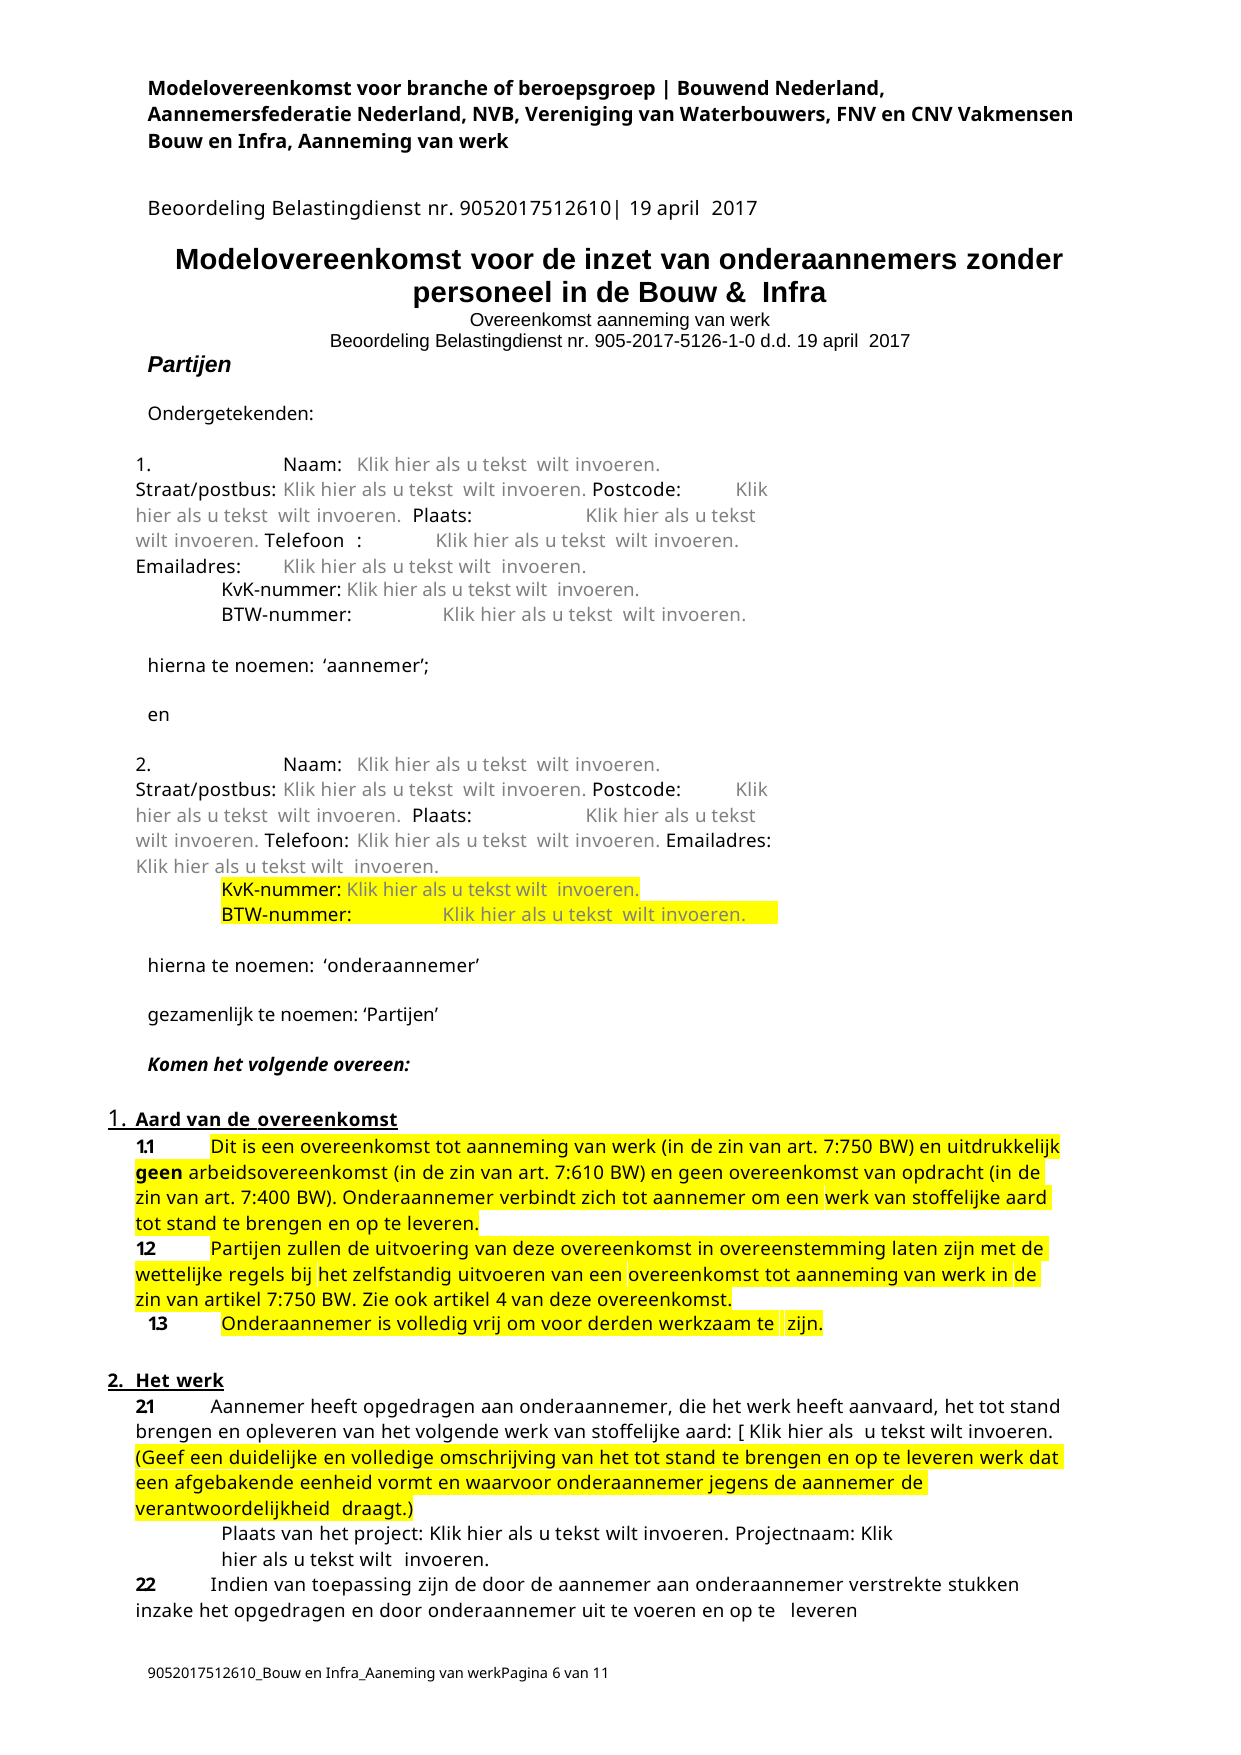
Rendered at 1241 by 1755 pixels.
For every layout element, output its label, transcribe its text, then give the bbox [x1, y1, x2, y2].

text KvK-nummer: Klik hier als u tekst wilt invoeren. [221, 879, 1101, 901]
list Naam: Klik hier als u tekst wilt invoeren. Straat/postbus: Klik hier als u tekst wilt invoeren. Postcode: Klik hier als u tekst wilt invoeren. Plaats: Klik hier als u tekst wilt invoeren. Telefoon: Klik hier als u tekst wilt invoeren. Emailadres: Klik hier als u tekst wilt invoeren. [135, 751, 778, 879]
list Aannemer heeft opgedragen aan onderaannemer, die het werk heeft aanvaard, het tot stand brengen en opleveren van het volgende werk van stoffelijke aard: [ Klik hier als u tekst wilt invoeren. (Geef een duidelijke en volledige omschrijving van het tot stand te brengen en op te leveren werk dat een afgebakende eenheid vormt en waarvoor onderaannemer jegens de aannemer de verantwoordelijkheid draagt.) [135, 1393, 1084, 1521]
text KvK-nummer: Klik hier als u tekst wilt invoeren. [221, 578, 1101, 601]
text Beoordeling Belastingdienst nr. 905-2017-5126-1-0 d.d. 19 april 2017 [172, 330, 1067, 352]
text gezamenlijk te noemen: ‘Partijen’ [147, 1003, 1101, 1026]
text Plaats van het project: Klik hier als u tekst wilt invoeren. Projectnaam: Klik hier als u tekst wilt invoeren. [221, 1521, 908, 1572]
list Het werk [107, 1367, 1101, 1393]
text Overeenkomst aanneming van werk [172, 309, 1067, 330]
list Aard van de overeenkomst [107, 1102, 1101, 1133]
text BTW-nummer: Klik hier als u tekst wilt invoeren. hierna te noemen: ‘aannemer’; [147, 601, 777, 678]
text Modelovereenkomst voor de inzet van onderaannemers zonder personeel in de Bouw & Infra [172, 242, 1066, 309]
text Ondergetekenden: [147, 400, 1101, 426]
subtitle Komen het volgende overeen: [147, 1051, 1101, 1077]
list Indien van toepassing zijn de door de aannemer aan onderaannemer verstrekte stukken inzake het opgedragen en door onderaannemer uit te voeren en op te leveren [135, 1572, 1081, 1623]
text BTW-nummer: Klik hier als u tekst wilt invoeren. hierna te noemen: ‘onderaannemer’ [147, 901, 777, 978]
list Partijen zullen de uitvoering van deze overeenkomst in overeenstemming laten zijn met de wettelijke regels bij het zelfstandig uitvoeren van een overeenkomst tot aanneming van werk in de zin van artikel 7:750 BW. Zie ook artikel 4 van deze overeenkomst. [135, 1236, 1052, 1312]
list Onderaannemer is volledig vrij om voor derden werkzaam te zijn. [147, 1312, 1101, 1335]
text Partijen [147, 352, 1101, 378]
list Naam: Klik hier als u tekst wilt invoeren. Straat/postbus: Klik hier als u tekst wilt invoeren. Postcode: Klik hier als u tekst wilt invoeren. Plaats: Klik hier als u tekst wilt invoeren. Telefoon : Klik hier als u tekst wilt invoeren. Emailadres: Klik hier als u tekst wilt invoeren. [135, 451, 777, 578]
list Dit is een overeenkomst tot aanneming van werk (in de zin van art. 7:750 BW) en uitdrukkelijk geen arbeidsovereenkomst (in de zin van art. 7:610 BW) en geen overeenkomst van opdracht (in de zin van art. 7:400 BW). Onderaannemer verbindt zich tot aannemer om een werk van stoffelijke aard tot stand te brengen en op te leveren. [135, 1134, 1061, 1236]
text en [147, 703, 1101, 726]
